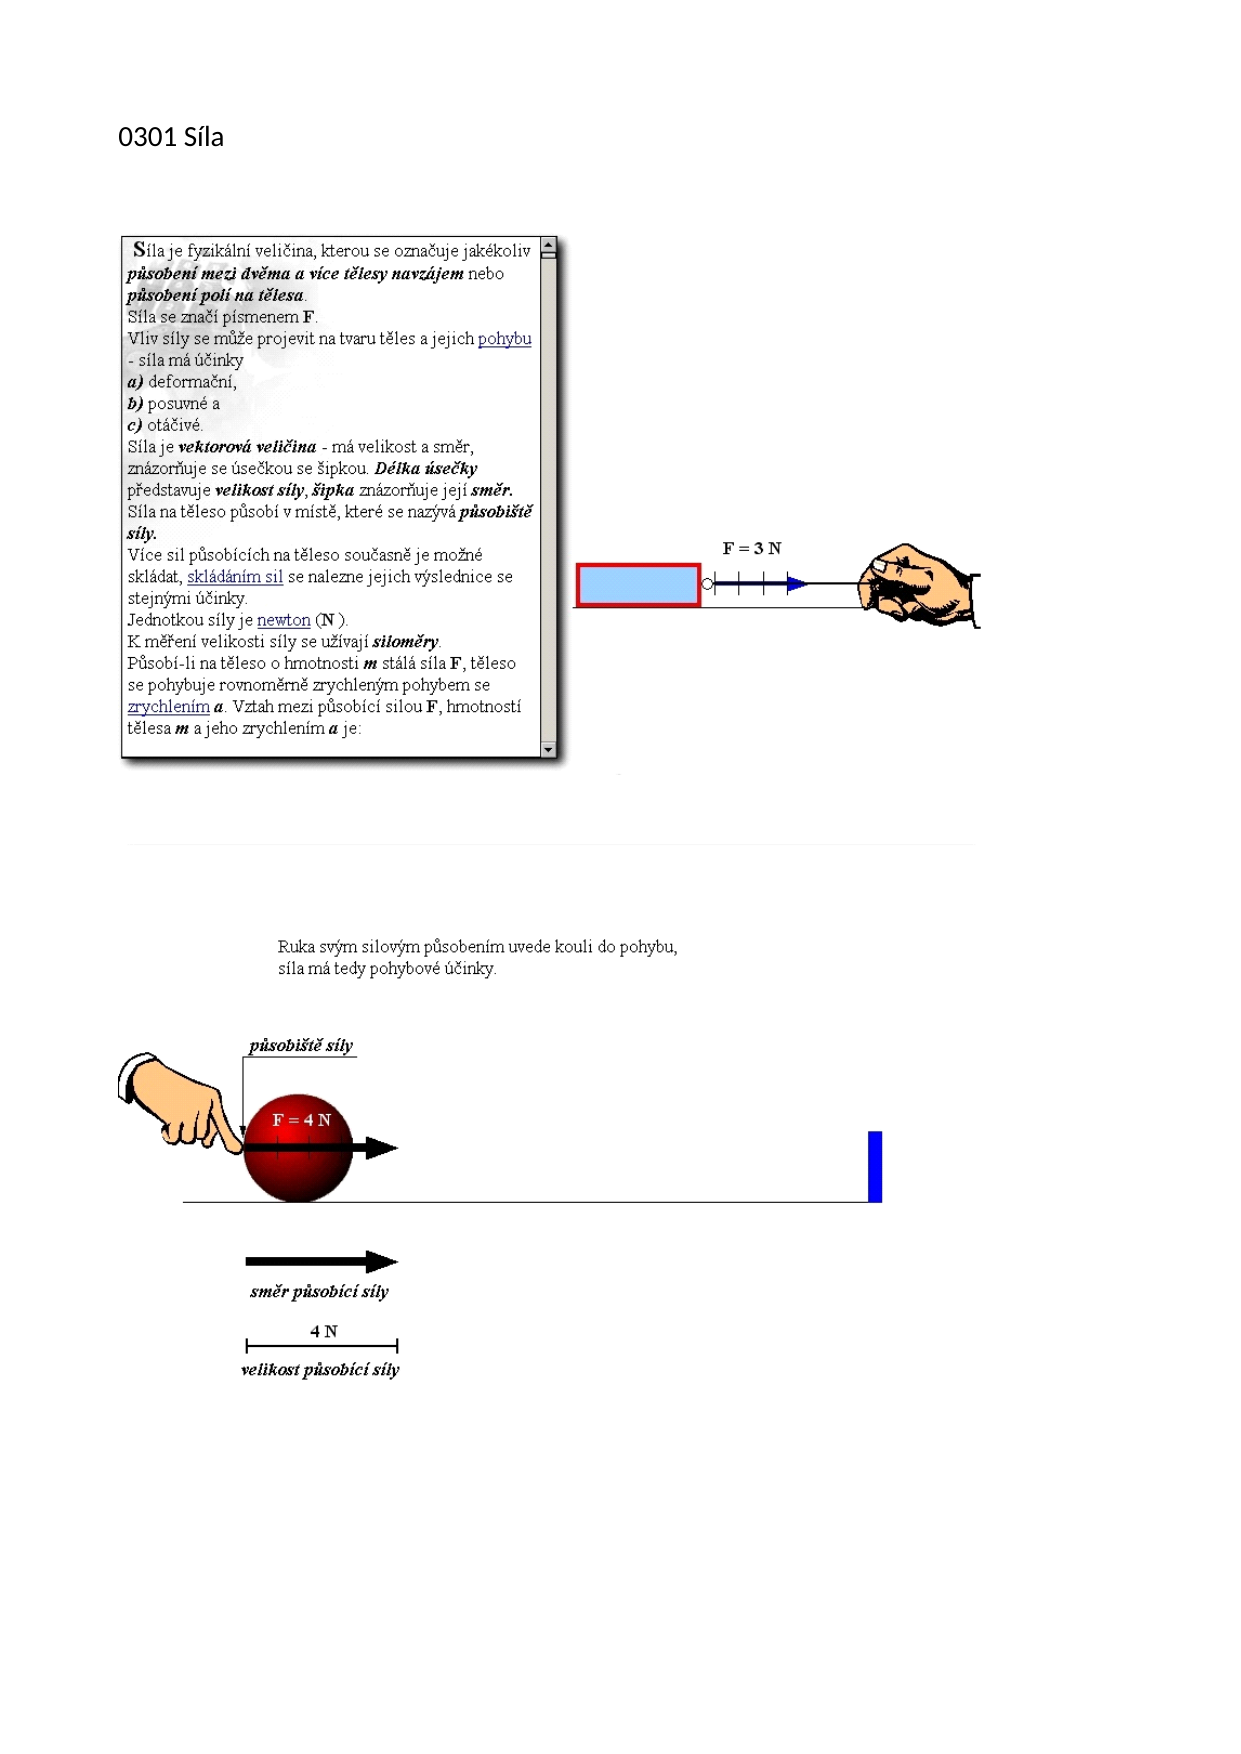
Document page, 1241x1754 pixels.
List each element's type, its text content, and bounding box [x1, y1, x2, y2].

text 0301 Síla [118, 118, 1122, 154]
